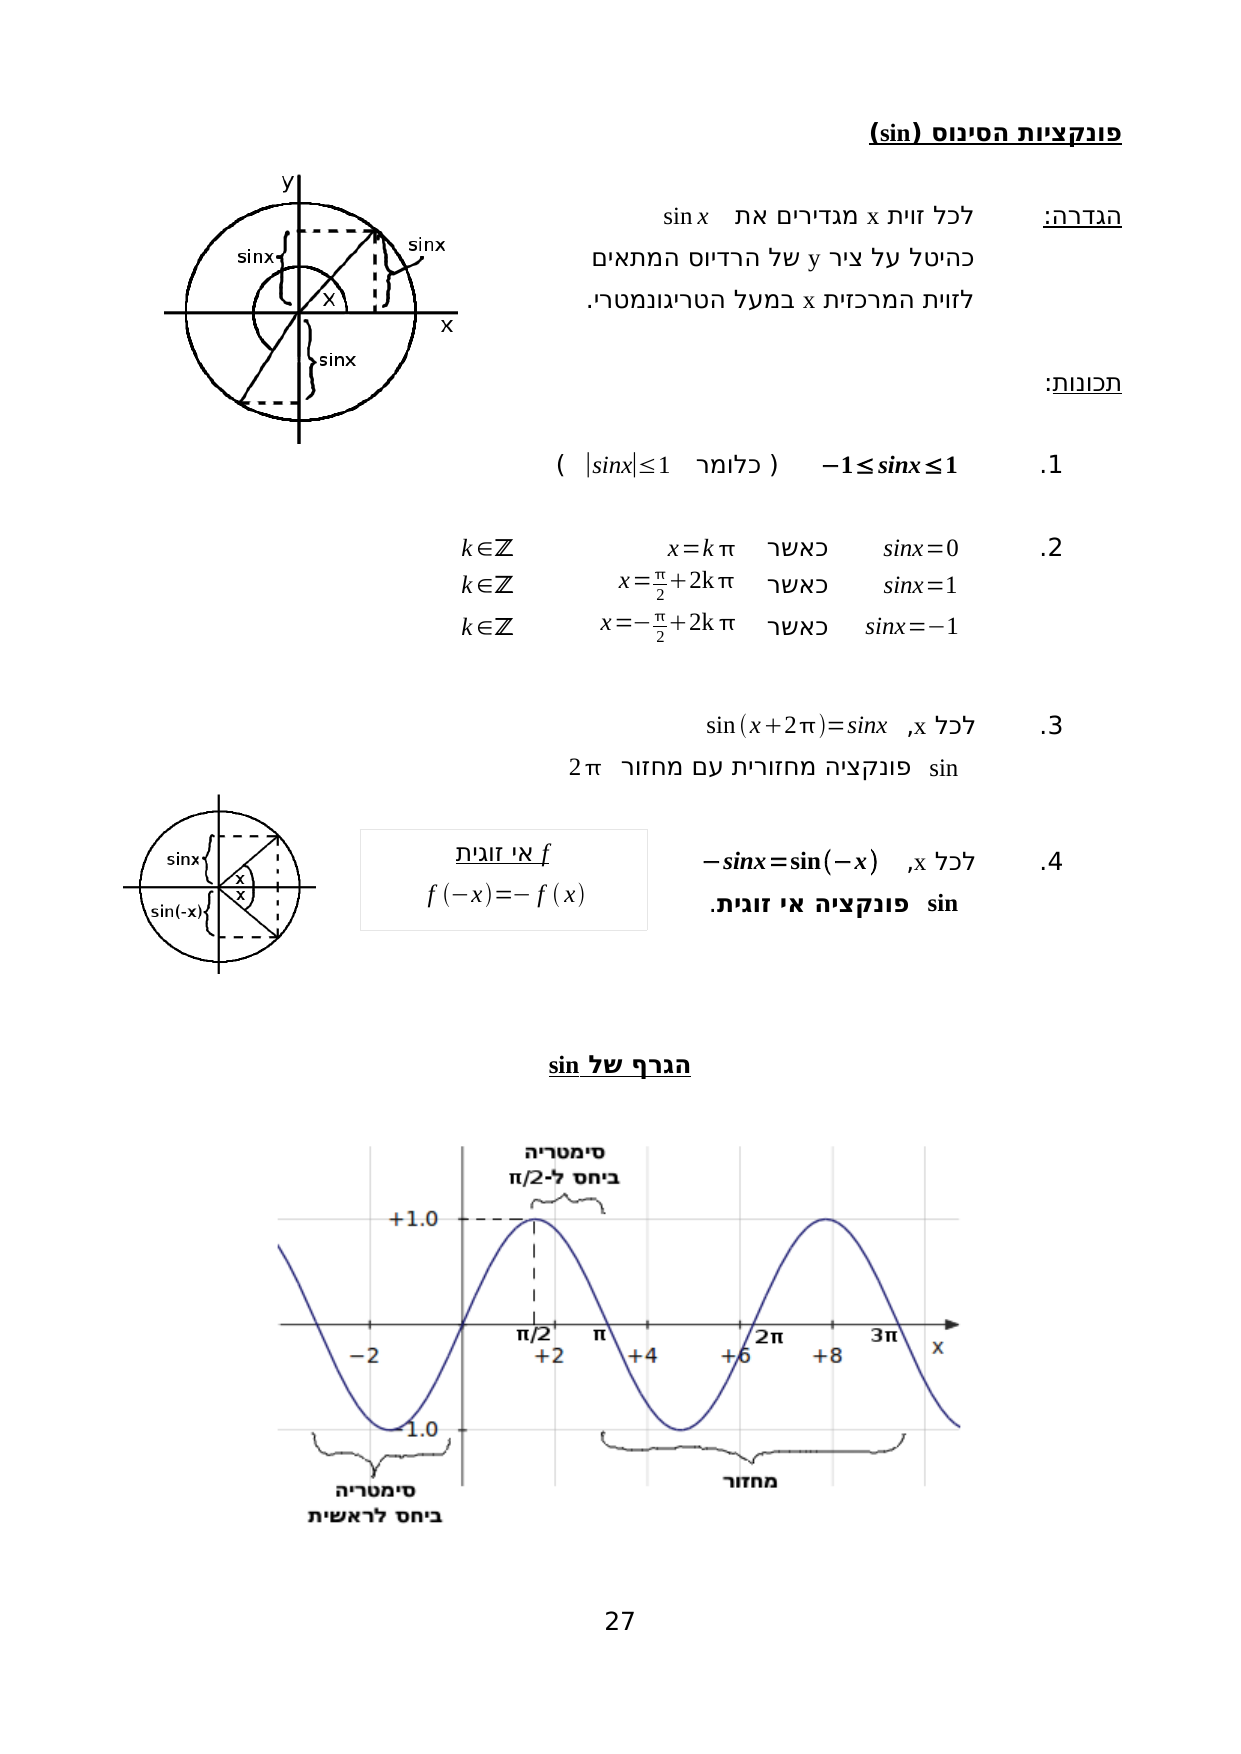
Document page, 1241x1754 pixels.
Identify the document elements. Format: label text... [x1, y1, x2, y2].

text [118, 368, 148, 397]
list f אי זוגית [368, 838, 638, 867]
text תכונות: [469, 368, 1122, 397]
list כאשר כאשר כאשר [118, 521, 1063, 686]
text כהיטל על ציר y של הרדיוס המתאים [469, 243, 1122, 272]
text לזוית המרכזית x במעל הטריגונמטרי. [469, 285, 1122, 314]
list לכל x, פונקציה מחזורית עם מחזור [118, 699, 1063, 823]
picture [122, 791, 327, 979]
list לכל x, פונקציה אי זוגית. [361, 830, 647, 930]
list לכל x, פונקציה אי זוגית. [327, 830, 360, 930]
text פונקציות הסינוס (sin) [118, 118, 1122, 147]
text הגדרה: לכל זוית x מגדירים את [469, 201, 1122, 230]
list הגרף של sin [118, 1038, 1122, 1121]
list ( כלומר ) [118, 451, 1063, 508]
text [118, 243, 148, 272]
text [118, 285, 148, 314]
text [118, 201, 148, 230]
picture [148, 168, 469, 448]
picture [263, 1133, 977, 1539]
list לכל x, פונקציה אי זוגית. [648, 836, 1063, 918]
